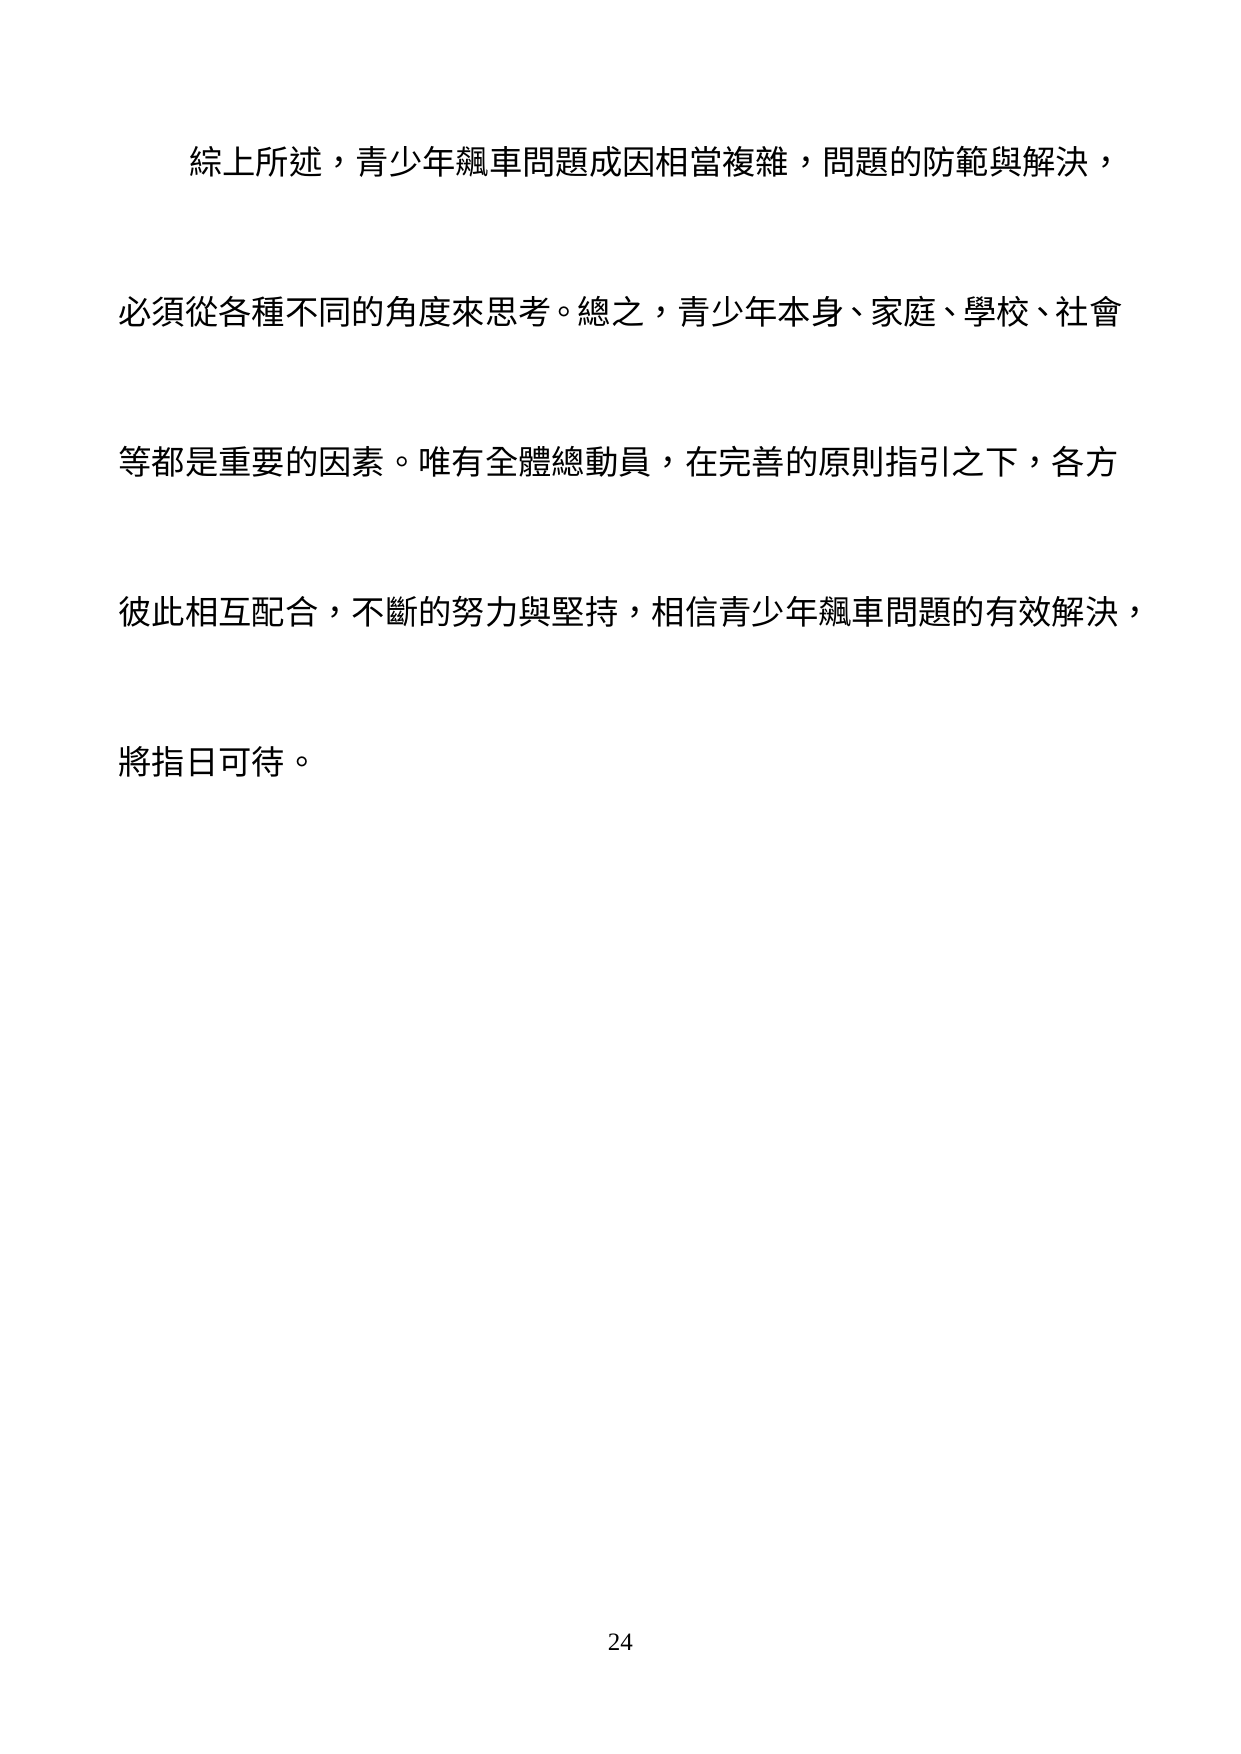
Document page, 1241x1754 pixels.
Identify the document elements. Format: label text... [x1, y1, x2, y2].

text 綜上所述，青少年飆車問題成因相當複雜，問題的防範與解決，必須從各種不同的角度來思考。總之，青少年本身、家庭、學校、社會等都是重要的因素。唯有全體總動員，在完善的原則指引之下，各方彼此相互配合，不斷的努力與堅持，相信青少年飆車問題的有效解決，將指日可待。 [118, 123, 1122, 798]
